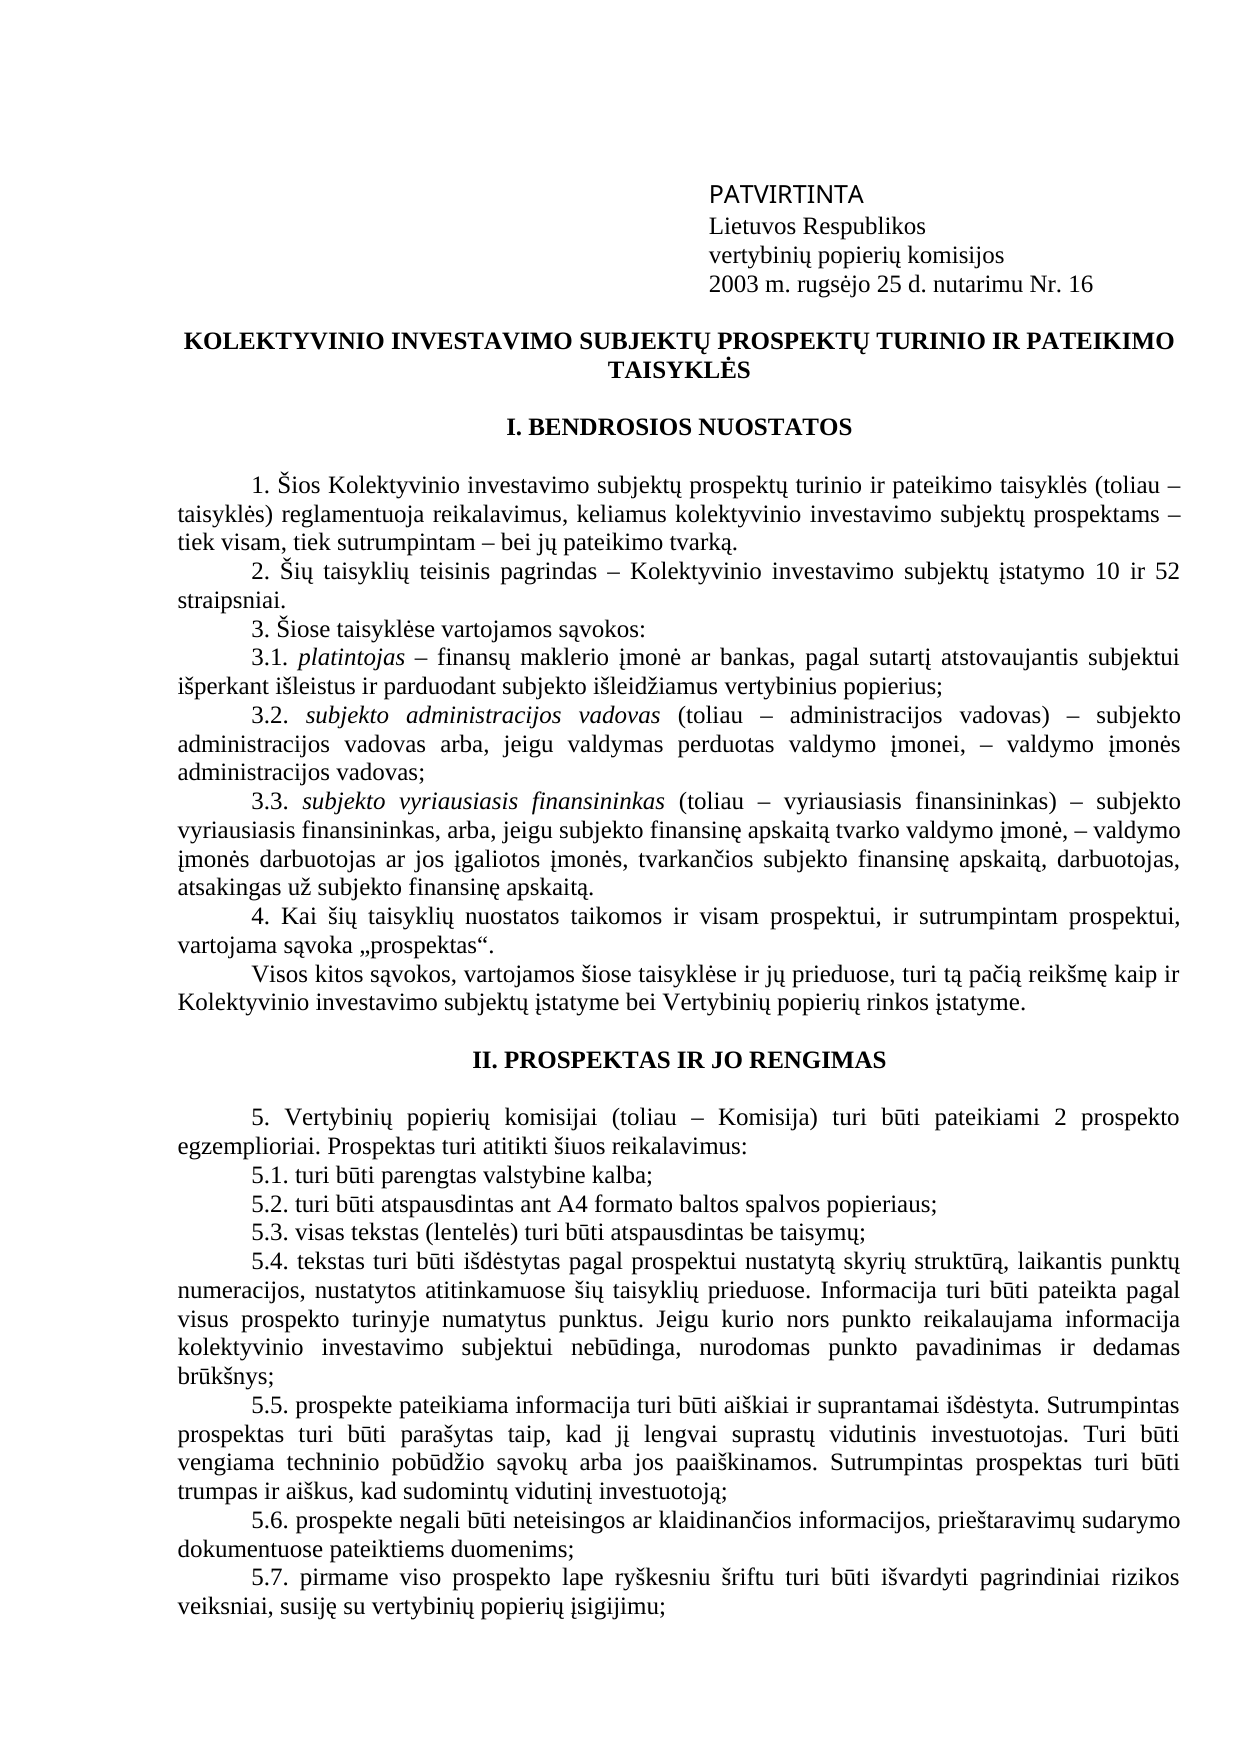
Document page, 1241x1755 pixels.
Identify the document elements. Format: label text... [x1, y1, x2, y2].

text 5.6. prospekte negali būti neteisingos ar klaidinančios informacijos, prieštaravimų sudarymo dokumentuose pateiktiems duomenims; [177, 1505, 1181, 1562]
text vertybinių popierių komisijos [177, 240, 1181, 269]
text 5.7. pirmame viso prospekto lape ryškesniu šriftu turi būti išvardyti pagrindiniai rizikos veiksniai, susiję su vertybinių popierių įsigijimu; [177, 1562, 1181, 1620]
text 4. Kai šių taisyklių nuostatos taikomos ir visam prospektui, ir sutrumpintam prospektui, vartojama sąvoka „prospektas“. [177, 901, 1181, 959]
text 5. Vertybinių popierių komisijai (toliau – Komisija) turi būti pateikiami 2 prospekto egzemplioriai. Prospektas turi atitikti šiuos reikalavimus: [177, 1102, 1181, 1160]
text 3.3. subjekto vyriausiasis finansininkas (toliau – vyriausiasis finansininkas) – subjekto vyriausiasis finansininkas, arba, jeigu subjekto finansinę apskaitą tvarko valdymo įmonė, – valdymo įmonės darbuotojas ar jos įgaliotos įmonės, tvarkančios subjekto finansinę apskaitą, darbuotojas, atsakingas už subjekto finansinę apskaitą. [177, 786, 1181, 901]
text 5.2. turi būti atspausdintas ant A4 formato baltos spalvos popieriaus; [177, 1189, 1181, 1217]
text 3. Šiose taisyklėse vartojamos sąvokos: [177, 614, 1181, 642]
text 3.2. subjekto administracijos vadovas (toliau – administracijos vadovas) – subjekto administracijos vadovas arba, jeigu valdymas perduotas valdymo įmonei, – valdymo įmonės administracijos vadovas; [177, 700, 1181, 786]
text 3.1. platintojas – finansų maklerio įmonė ar bankas, pagal sutartį atstovaujantis subjektui išperkant išleistus ir parduodant subjekto išleidžiamus vertybinius popierius; [177, 642, 1181, 700]
text 2003 m. rugsėjo 25 d. nutarimu Nr. 16 [177, 269, 1181, 297]
text Visos kitos sąvokos, vartojamos šiose taisyklėse ir jų prieduose, turi tą pačią reikšmę kaip ir Kolektyvinio investavimo subjektų įstatyme bei Vertybinių popierių rinkos įstatyme. [177, 959, 1181, 1016]
text KOLEKTYVINIO INVESTAVIMO SUBJEKTŲ PROSPEKTŲ TURINIO IR PATEIKIMO [177, 326, 1181, 355]
text 1. Šios Kolektyvinio investavimo subjektų prospektų turinio ir pateikimo taisyklės (toliau – taisyklės) reglamentuoja reikalavimus, keliamus kolektyvinio investavimo subjektų prospektams – tiek visam, tiek sutrumpintam – bei jų pateikimo tvarką. [177, 470, 1181, 556]
text 5.4. tekstas turi būti išdėstytas pagal prospektui nustatytą skyrių struktūrą, laikantis punktų numeracijos, nustatytos atitinkamuose šių taisyklių prieduose. Informacija turi būti pateikta pagal visus prospekto turinyje numatytus punktus. Jeigu kurio nors punkto reikalaujama informacija kolektyvinio investavimo subjektui nebūdinga, nurodomas punkto pavadinimas ir dedamas brūkšnys; [177, 1246, 1181, 1390]
text 2. Šių taisyklių teisinis pagrindas – Kolektyvinio investavimo subjektų įstatymo 10 ir 52 straipsniai. [177, 556, 1181, 614]
text TAISYKLĖS [177, 355, 1181, 384]
text 5.5. prospekte pateikiama informacija turi būti aiškiai ir suprantamai išdėstyta. Sutrumpintas prospektas turi būti parašytas taip, kad jį lengvai suprastų vidutinis investuotojas. Turi būti vengiama techninio pobūdžio sąvokų arba jos paaiškinamos. Sutrumpintas prospektas turi būti trumpas ir aiškus, kad sudomintų vidutinį investuotoją; [177, 1390, 1181, 1505]
text II. PROSPEKTAS IR JO RENGIMAS [177, 1045, 1181, 1074]
text I. BENDROSIOS NUOSTATOS [177, 412, 1181, 441]
text Lietuvos Respublikos [177, 211, 1181, 240]
text PATVIRTINTA [177, 177, 1181, 211]
text 5.3. visas tekstas (lentelės) turi būti atspausdintas be taisymų; [177, 1217, 1181, 1246]
text 5.1. turi būti parengtas valstybine kalba; [177, 1160, 1181, 1189]
